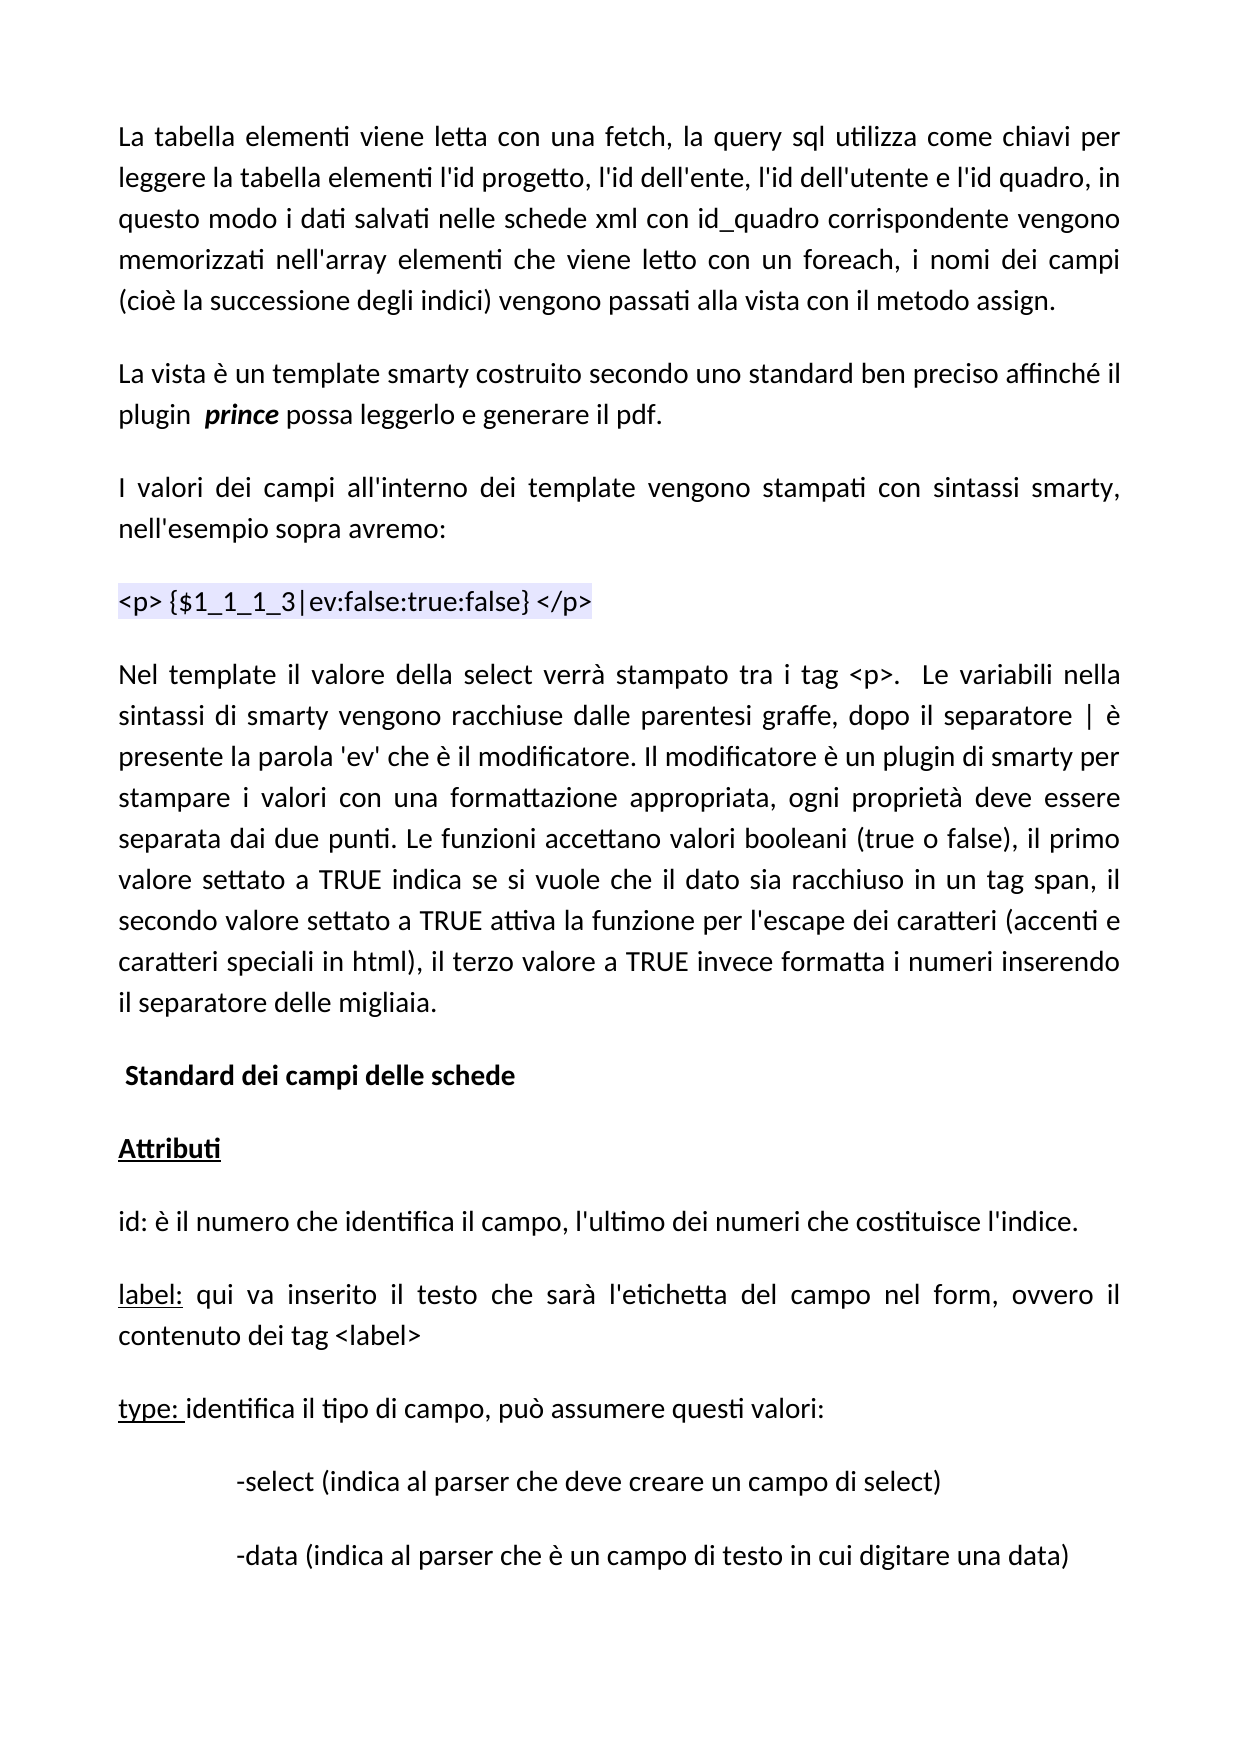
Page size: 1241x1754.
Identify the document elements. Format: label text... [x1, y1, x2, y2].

text <p> {$1_1_1_3|ev:false:true:false} </p> [118, 583, 1122, 619]
text I valori dei campi all'interno dei template vengono stampati con sintassi smarty, nell'esempio sopra avremo: [118, 469, 1122, 546]
text id: è il numero che identifica il campo, l'ultimo dei numeri che costituisce l'indice. [118, 1203, 1122, 1239]
text -select (indica al parser che deve creare un campo di select) [118, 1463, 1122, 1499]
text -data (indica al parser che è un campo di testo in cui digitare una data) [118, 1537, 1122, 1572]
text La tabella elementi viene letta con una fetch, la query sql utilizza come chiavi per leggere la tabella elementi l'id progetto, l'id dell'ente, l'id dell'utente e l'id quadro, in questo modo i dati salvati nelle schede xml con id_quadro corrispondente vengono memorizzati nell'array elementi che viene letto con un foreach, i nomi dei campi (cioè la successione degli indici) vengono passati alla vista con il metodo assign. [118, 118, 1122, 317]
text La vista è un template smarty costruito secondo uno standard ben preciso affinché il plugin prince possa leggerlo e generare il pdf. [118, 355, 1122, 432]
text Attributi [118, 1130, 1122, 1166]
text Standard dei campi delle schede [118, 1057, 1122, 1092]
text label: qui va inserito il testo che sarà l'etichetta del campo nel form, ovvero il contenuto dei tag <label> [118, 1276, 1122, 1353]
text Nel template il valore della select verrà stampato tra i tag <p>. Le variabili nella sintassi di smarty vengono racchiuse dalle parentesi graffe, dopo il separatore | è presente la parola 'ev' che è il modificatore. Il modificatore è un plugin di smarty per stampare i valori con una formattazione appropriata, ogni proprietà deve essere separata dai due punti. Le funzioni accettano valori booleani (true o false), il primo valore settato a TRUE indica se si vuole che il dato sia racchiuso in un tag span, il secondo valore settato a TRUE attiva la funzione per l'escape dei caratteri (accenti e caratteri speciali in html), il terzo valore a TRUE invece formatta i numeri inserendo il separatore delle migliaia. [118, 656, 1122, 1019]
text type: identifica il tipo di campo, può assumere questi valori: [118, 1390, 1122, 1426]
